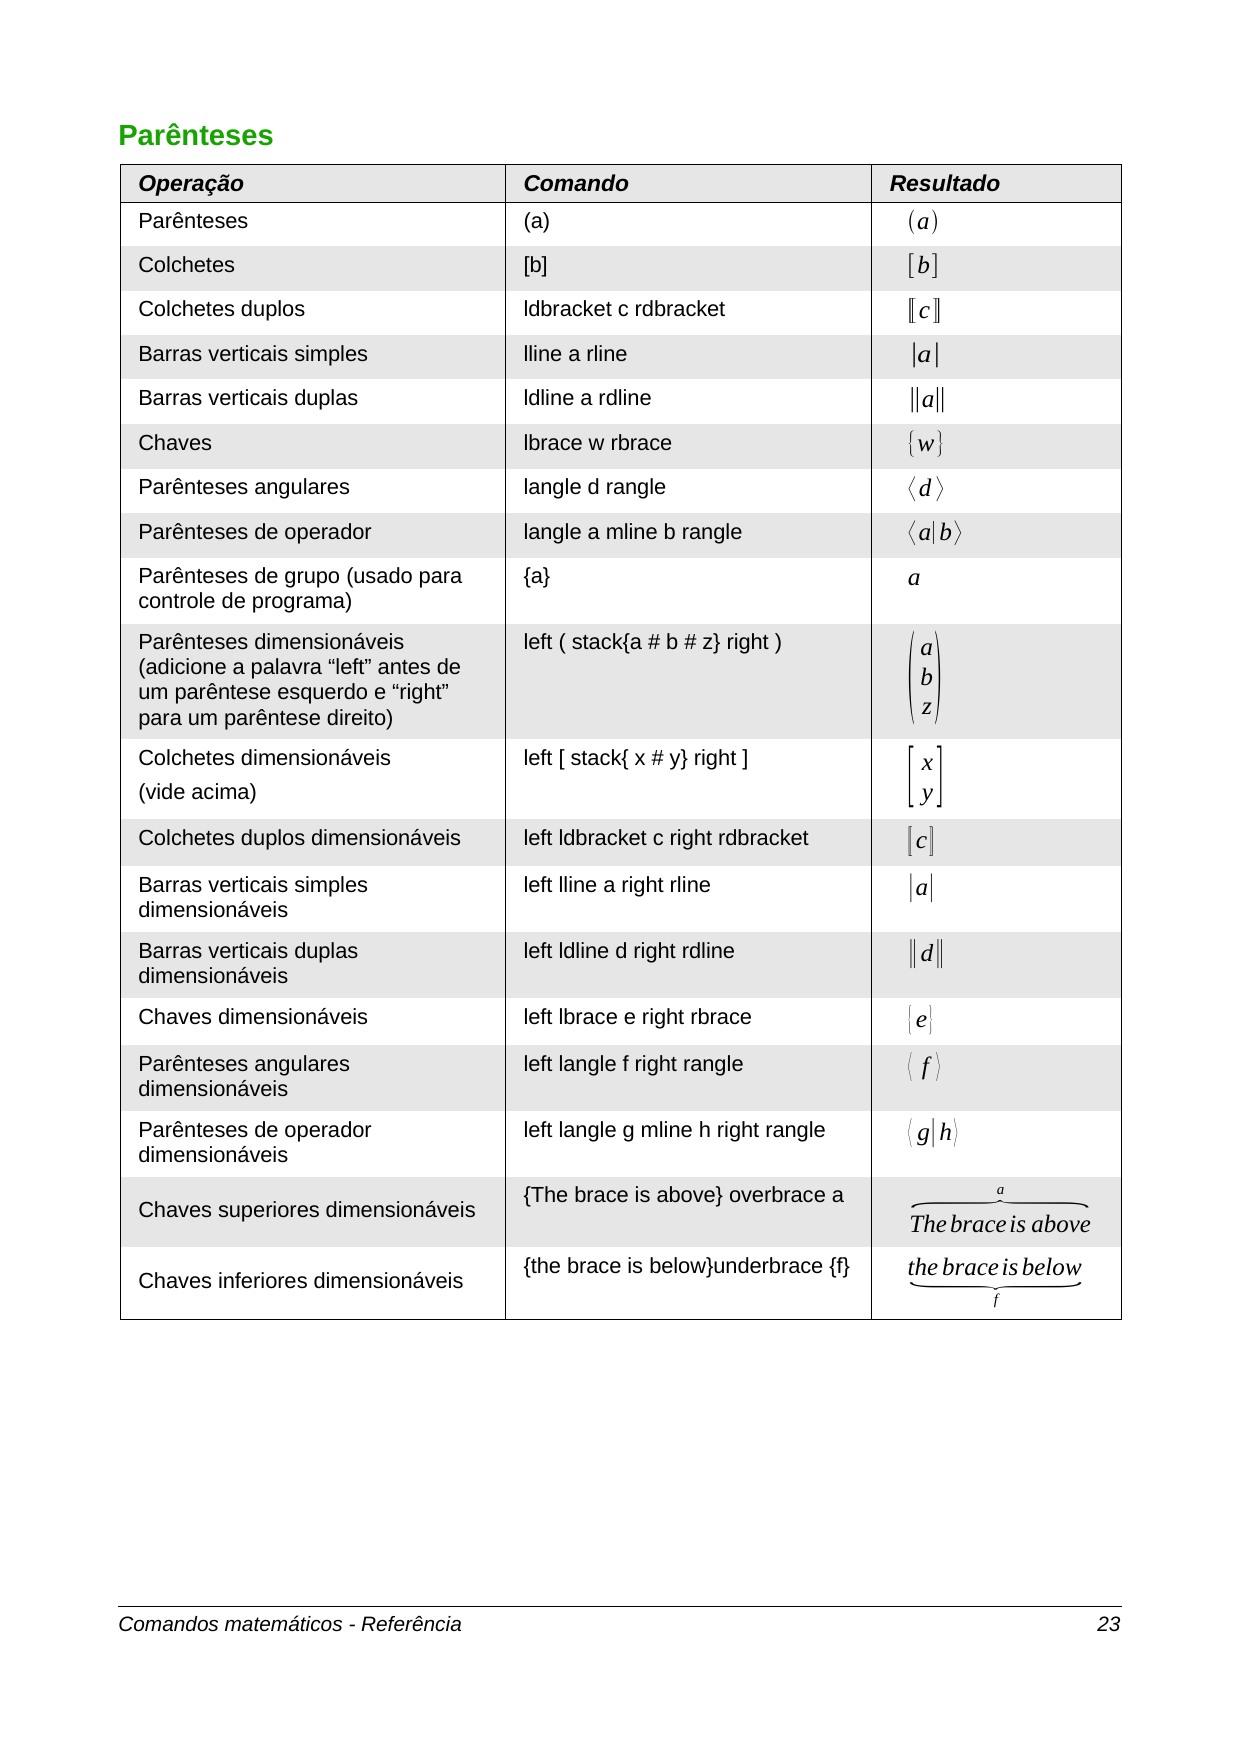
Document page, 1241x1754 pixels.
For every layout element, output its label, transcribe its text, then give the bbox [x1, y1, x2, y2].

table_cell Colchetes dimensionáveis (vide acima) [121, 740, 505, 819]
table_cell [872, 998, 1121, 1045]
table_cell Colchetes [121, 246, 505, 291]
table_cell Parênteses de operador dimensionáveis [121, 1111, 505, 1177]
table_cell Chaves superiores dimensionáveis [121, 1177, 505, 1247]
table_cell [872, 1177, 1121, 1247]
table_cell [872, 866, 1121, 932]
table_cell left lbrace e right rbrace [506, 998, 871, 1045]
table_cell [872, 291, 1121, 335]
table_cell (a) [506, 203, 871, 246]
table_cell Chaves inferiores dimensionáveis [121, 1248, 505, 1318]
table_cell [872, 1248, 1121, 1318]
table_cell left ( stack{a # b # z} right ) [506, 624, 871, 739]
table_cell langle a mline b rangle [506, 513, 871, 558]
table_cell ldbracket c rdbracket [506, 291, 871, 335]
table_cell Parênteses [121, 203, 505, 246]
table_cell [872, 1111, 1121, 1177]
table_cell [872, 424, 1121, 469]
table_cell [872, 379, 1121, 424]
table_cell left lline a right rline [506, 866, 871, 932]
table_cell Barras verticais duplas dimensionáveis [121, 932, 505, 998]
table_cell [872, 932, 1121, 998]
table_cell [872, 558, 1121, 623]
table_cell Barras verticais duplas [121, 379, 505, 424]
table_cell Barras verticais simples [121, 335, 505, 379]
table_cell Parênteses de operador [121, 513, 505, 558]
table_cell Parênteses de grupo (usado para controle de programa) [121, 558, 505, 623]
table_cell Parênteses angulares [121, 469, 505, 513]
table_cell [872, 246, 1121, 291]
table_cell Parênteses dimensionáveis (adicione a palavra “left” antes de um parêntese esquerdo e “right” para um parêntese direito) [121, 624, 505, 739]
table_cell [872, 624, 1121, 739]
table_cell left ldbracket c right rdbracket [506, 819, 871, 866]
table_header Comando [506, 165, 871, 202]
table_cell Barras verticais simples dimensionáveis [121, 866, 505, 932]
table_cell [872, 203, 1121, 246]
table_cell lline a rline [506, 335, 871, 379]
table_cell left langle f right rangle [506, 1045, 871, 1111]
table_cell Colchetes duplos dimensionáveis [121, 819, 505, 866]
table_header Resultado [872, 165, 1121, 202]
table_cell [872, 469, 1121, 513]
table_cell {The brace is above} overbrace a [506, 1177, 871, 1247]
subtitle Parênteses [118, 118, 1122, 152]
table_cell {the brace is below}underbrace {f} [506, 1248, 871, 1318]
table_cell ldline a rdline [506, 379, 871, 424]
table_cell [872, 819, 1121, 866]
table_cell [872, 740, 1121, 819]
table_cell {a} [506, 558, 871, 623]
table_cell Colchetes duplos [121, 291, 505, 335]
table_cell [872, 513, 1121, 558]
table_cell lbrace w rbrace [506, 424, 871, 469]
table_cell [872, 1045, 1121, 1111]
table_cell Chaves dimensionáveis [121, 998, 505, 1045]
table_cell left langle g mline h right rangle [506, 1111, 871, 1177]
table_cell left [ stack{ x # y} right ] [506, 740, 871, 819]
table_cell Parênteses angulares dimensionáveis [121, 1045, 505, 1111]
table_header Operação [121, 165, 505, 202]
table_cell [872, 335, 1121, 379]
table_cell [b] [506, 246, 871, 291]
table_cell Chaves [121, 424, 505, 469]
table_cell left ldline d right rdline [506, 932, 871, 998]
table_cell langle d rangle [506, 469, 871, 513]
